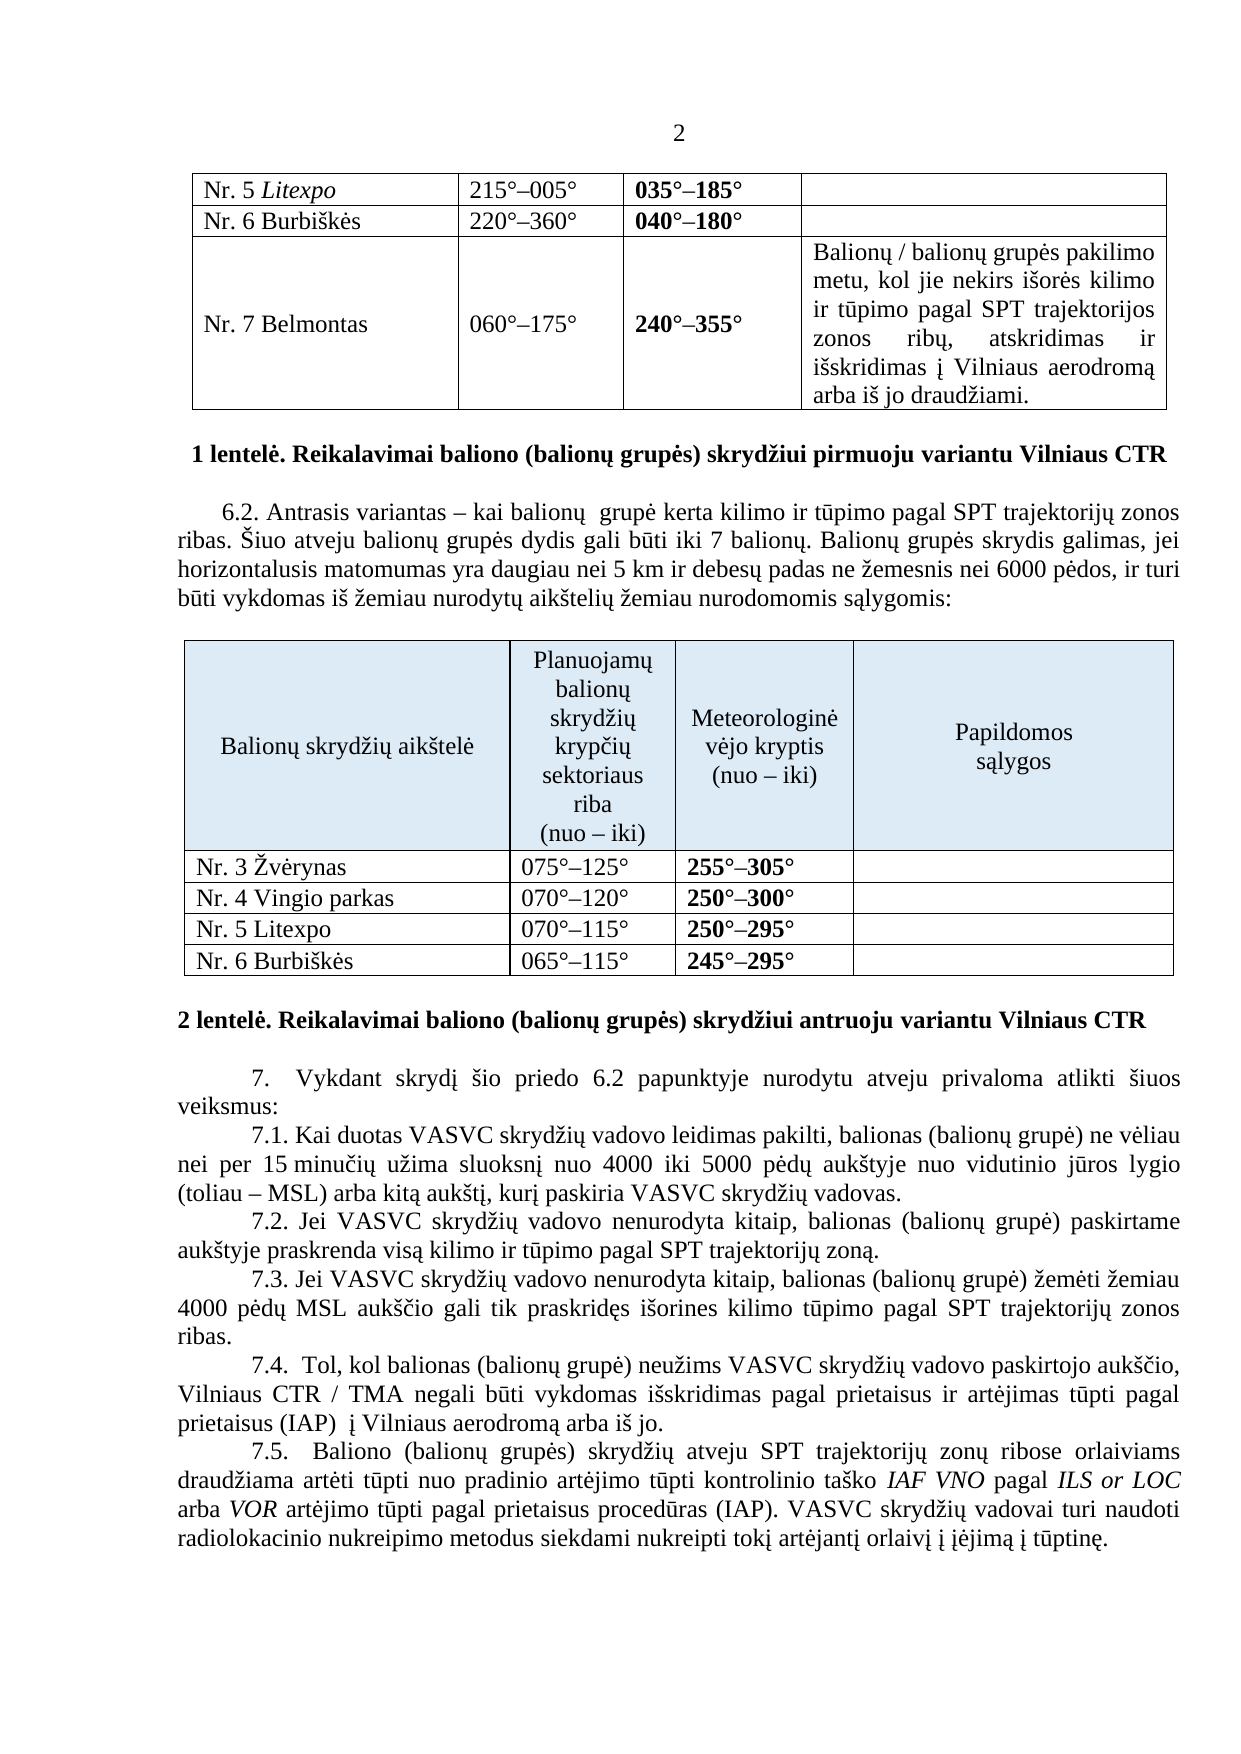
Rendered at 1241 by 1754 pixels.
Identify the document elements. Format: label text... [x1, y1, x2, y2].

table_cell [854, 883, 1173, 913]
table_cell 060°–175° [459, 237, 623, 409]
table_cell 215°–005° [459, 174, 623, 204]
table_cell [854, 945, 1173, 975]
table_cell 255°–305° [676, 851, 853, 882]
text 1 lentelė. Reikalavimai baliono (balionų grupės) skrydžiui pirmuoju variantu Vilniaus CTR [177, 439, 1181, 468]
text 7.1. Kai duotas VASVC skrydžių vadovo leidimas pakilti, balionas (balionų grupė) ne vėliau nei per 15 minučių užima sluoksnį nuo 4000 iki 5000 pėdų aukštyje nuo vidutinio jūros lygio (toliau – MSL) arba kitą aukštį, kurį paskiria VASVC skrydžių vadovas. [177, 1120, 1181, 1206]
table_cell 035°–185° [624, 174, 801, 204]
text 2 lentelė. Reikalavimai baliono (balionų grupės) skrydžiui antruoju variantu Vilniaus CTR [177, 1005, 1181, 1034]
table_cell Nr. 6 Burbiškės [193, 206, 458, 236]
table_cell Nr. 4 Vingio parkas [185, 883, 509, 913]
table_cell 220°–360° [459, 206, 623, 236]
table_cell Balionų / balionų grupės pakilimo metu, kol jie nekirs išorės kilimo ir tūpimo pagal SPT trajektorijos zonos ribų, atskridimas ir išskridimas į Vilniaus aerodromą arba iš jo draudžiami. [802, 237, 1166, 409]
text 7.3. Jei VASVC skrydžių vadovo nenurodyta kitaip, balionas (balionų grupė) žemėti žemiau 4000 pėdų MSL aukščio gali tik praskridęs išorines kilimo tūpimo pagal SPT trajektorijų zonos ribas. [177, 1264, 1181, 1350]
table_cell 245°–295° [676, 945, 853, 975]
text 7. Vykdant skrydį šio priedo 6.2 papunktyje nurodytu atveju privaloma atlikti šiuos veiksmus: [177, 1063, 1181, 1120]
table_cell 250°–295° [676, 914, 853, 944]
table_cell 075°–125° [511, 851, 675, 882]
table_cell [802, 206, 1166, 236]
table_cell Nr. 5 Litexpo [193, 174, 458, 204]
text 7.4. Tol, kol balionas (balionų grupė) neužims VASVC skrydžių vadovo paskirtojo aukščio, Vilniaus CTR / TMA negali būti vykdomas išskridimas pagal prietaisus ir artėjimas tūpti pagal prietaisus (IAP) į Vilniaus aerodromą arba iš jo. [177, 1350, 1181, 1436]
table_cell Nr. 3 Žvėrynas [185, 851, 509, 882]
table_cell [854, 914, 1173, 944]
table_header Planuojamų balionų skrydžių krypčių sektoriaus riba (nuo – iki) [511, 641, 675, 850]
table_cell 065°–115° [511, 945, 675, 975]
table_header Balionų skrydžių aikštelė [185, 641, 509, 850]
text 7.2. Jei VASVC skrydžių vadovo nenurodyta kitaip, balionas (balionų grupė) paskirtame aukštyje praskrenda visą kilimo ir tūpimo pagal SPT trajektorijų zoną. [177, 1206, 1181, 1264]
table_cell [854, 851, 1173, 882]
table_header Meteorologinė vėjo kryptis (nuo – iki) [676, 641, 853, 850]
table_cell 040°–180° [624, 206, 801, 236]
table_cell 250°–300° [676, 883, 853, 913]
table_cell [802, 174, 1166, 204]
table_header Papildomos sąlygos [854, 641, 1173, 850]
table_cell Nr. 6 Burbiškės [185, 945, 509, 975]
table_cell Nr. 7 Belmontas [193, 237, 458, 409]
table_cell 070°–115° [511, 914, 675, 944]
text 7.5. Baliono (balionų grupės) skrydžių atveju SPT trajektorijų zonų ribose orlaiviams draudžiama artėti tūpti nuo pradinio artėjimo tūpti kontrolinio taško IAF VNO pagal ILS or LOC arba VOR artėjimo tūpti pagal prietaisus procedūras (IAP). VASVC skrydžių vadovai turi naudoti radiolokacinio nukreipimo metodus siekdami nukreipti tokį artėjantį orlaivį į įėjimą į tūptinę. [177, 1436, 1181, 1551]
table_cell Nr. 5 Litexpo [185, 914, 509, 944]
text 6.2. Antrasis variantas – kai balionų grupė kerta kilimo ir tūpimo pagal SPT trajektorijų zonos ribas. Šiuo atveju balionų grupės dydis gali būti iki 7 balionų. Balionų grupės skrydis galimas, jei horizontalusis matomumas yra daugiau nei 5 km ir debesų padas ne žemesnis nei 6000 pėdos, ir turi būti vykdomas iš žemiau nurodytų aikštelių žemiau nurodomomis sąlygomis: [177, 497, 1181, 612]
table_cell 240°–355° [624, 237, 801, 409]
table_cell 070°–120° [511, 883, 675, 913]
